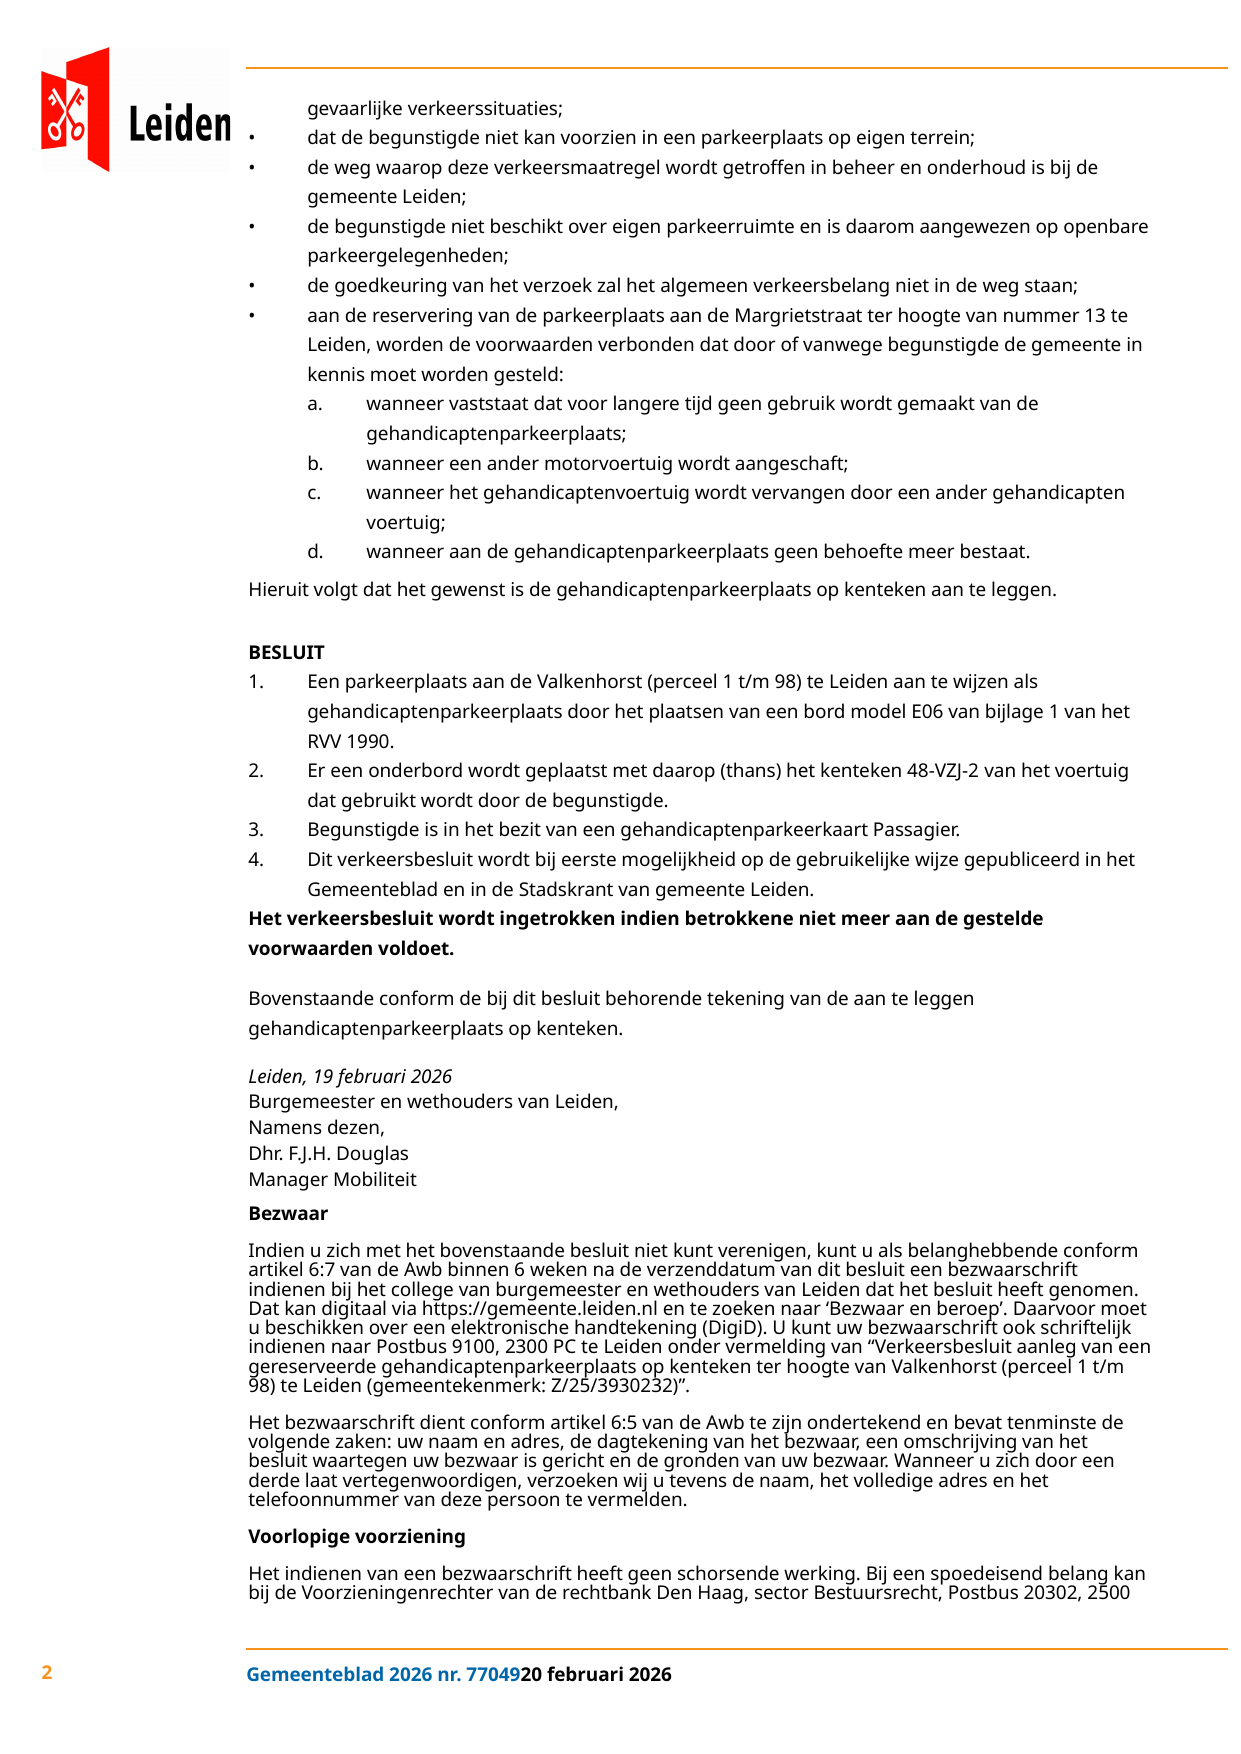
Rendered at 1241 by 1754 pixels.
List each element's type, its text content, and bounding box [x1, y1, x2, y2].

list aan de reservering van de parkeerplaats aan de Margrietstraat ter hoogte van nummer 13 te Leiden, worden de voorwaarden verbonden dat door of vanwege begunstigde de gemeente in kennis moet worden gesteld: [248, 302, 1152, 387]
text Het bezwaarschrift dient conform artikel 6:5 van de Awb te zijn ondertekend en bevat tenminste de volgende zaken: uw naam en adres, de dagtekening van het bezwaar, een omschrijving van het besluit waartegen uw bezwaar is gericht en de gronden van uw bezwaar. Wanneer u zich door een derde laat vertegenwoordigen, verzoeken wij u tevens de naam, het volledige adres en het telefoonnummer van deze persoon te vermelden. [248, 1414, 1152, 1510]
list Een parkeerplaats aan de Valkenhorst (perceel 1 t/m 98) te Leiden aan te wijzen als gehandicaptenparkeerplaats door het plaatsen van een bord model E06 van bijlage 1 van het RVV 1990. [248, 669, 1152, 754]
list Er een onderbord wordt geplaatst met daarop (thans) het kenteken 48-VZJ-2 van het voertuig dat gebruikt wordt door de begunstigde. [248, 757, 1152, 813]
list Dit verkeersbesluit wordt bij eerste mogelijkheid op de gebruikelijke wijze gepubliceerd in het Gemeenteblad en in de Stadskrant van gemeente Leiden. [248, 846, 1152, 902]
picture [41, 47, 231, 172]
list de weg waarop deze verkeersmaatregel wordt getroffen in beheer en onderhoud is bij de gemeente Leiden; [248, 154, 1152, 209]
list wanneer aan de gehandicaptenparkeerplaats geen behoefte meer bestaat. [307, 538, 1152, 564]
list de goedkeuring van het verzoek zal het algemeen verkeersbelang niet in de weg staan; [248, 272, 1152, 298]
text Leiden, 19 februari 2026 [248, 1063, 1152, 1088]
text Burgemeester en wethouders van Leiden, [248, 1088, 1152, 1114]
text Hieruit volgt dat het gewenst is de gehandicaptenparkeerplaats op kenteken aan te leggen. [248, 576, 1152, 602]
list dat de begunstigde niet kan voorzien in een parkeerplaats op eigen terrein; [248, 124, 1152, 150]
text Bovenstaande conform de bij dit besluit behorende tekening van de aan te leggen gehandicaptenparkeerplaats op kenteken. [248, 985, 1152, 1041]
list wanneer vaststaat dat voor langere tijd geen gebruik wordt gemaakt van de gehandicaptenparkeerplaats; [307, 391, 1152, 446]
text Het indienen van een bezwaarschrift heeft geen schorsende werking. Bij een spoedeisend belang kan bij de Voorzieningenrechter van de rechtbank Den Haag, sector Bestuursrecht, Postbus 20302, 2500 [248, 1565, 1152, 1603]
text Namens dezen, [248, 1114, 1152, 1140]
list gevaarlijke verkeerssituaties; [248, 95, 1152, 121]
list wanneer het gehandicaptenvoertuig wordt vervangen door een ander gehandicapten voertuig; [307, 479, 1152, 535]
text BESLUIT [248, 639, 1152, 665]
list de begunstigde niet beschikt over eigen parkeerruimte en is daarom aangewezen op openbare parkeergelegenheden; [248, 213, 1152, 268]
text Bezwaar [248, 1205, 1152, 1224]
text Dhr. F.J.H. Douglas [248, 1140, 1152, 1166]
text Manager Mobiliteit [248, 1166, 1152, 1191]
text Voorlopige voorziening [248, 1528, 1152, 1547]
list Begunstigde is in het bezit van een gehandicaptenparkeerkaart Passagier. [248, 817, 1152, 842]
text Indien u zich met het bovenstaande besluit niet kunt verenigen, kunt u als belanghebbende conform artikel 6:7 van de Awb binnen 6 weken na de verzenddatum van dit besluit een bezwaarschrift indienen bij het college van burgemeester en wethouders van Leiden dat het besluit heeft genomen. Dat kan digitaal via https://gemeente.leiden.nl en te zoeken naar ‘Bezwaar en beroep’. Daarvoor moet u beschikken over een elektronische handtekening (DigiD). U kunt uw bezwaarschrift ook schriftelijk indienen naar Postbus 9100, 2300 PC te Leiden onder vermelding van “Verkeersbesluit aanleg van een gereserveerde gehandicaptenparkeerplaats op kenteken ter hoogte van Valkenhorst (perceel 1 t/m 98) te Leiden (gemeentekenmerk: Z/25/3930232)”. [248, 1242, 1152, 1396]
text Het verkeersbesluit wordt ingetrokken indien betrokkene niet meer aan de gestelde voorwaarden voldoet. [248, 905, 1152, 961]
list wanneer een ander motorvoertuig wordt aangeschaft; [307, 450, 1152, 476]
